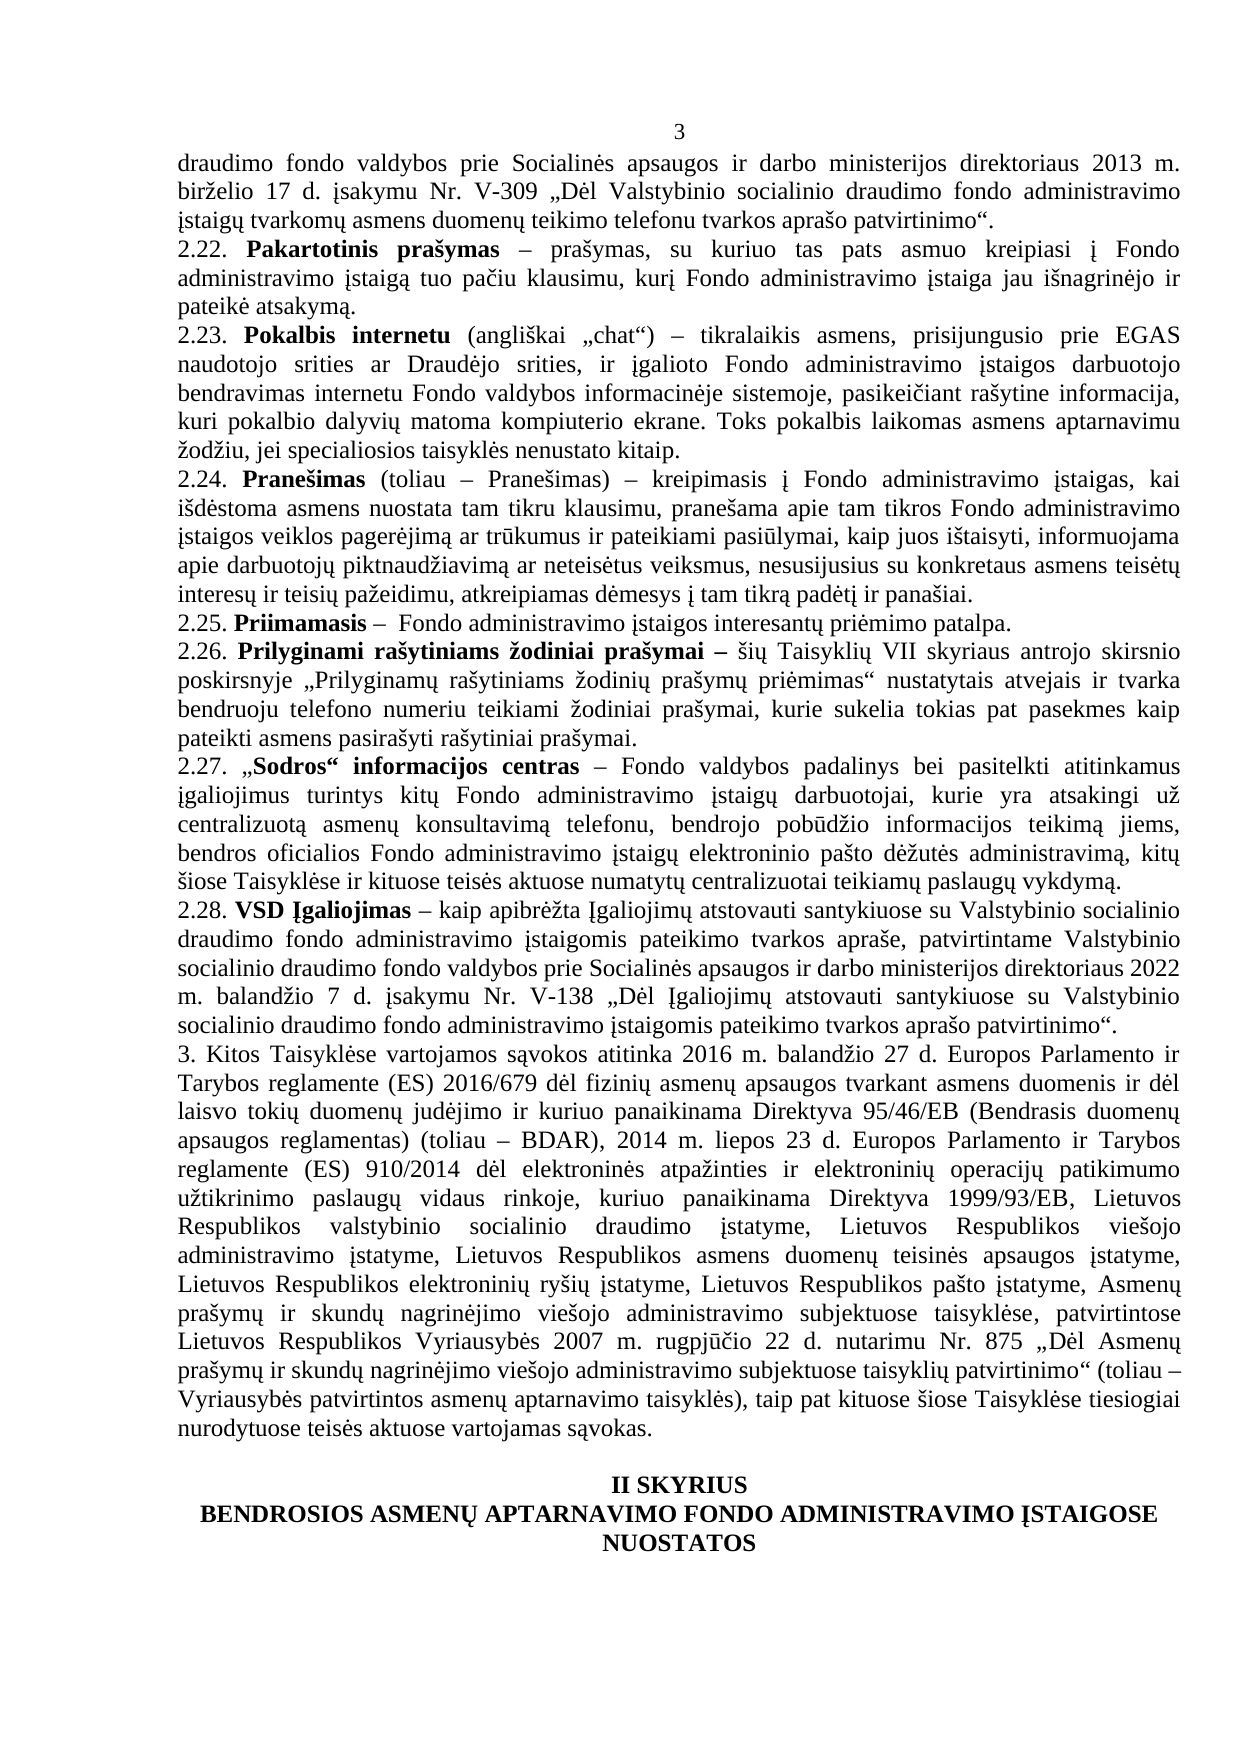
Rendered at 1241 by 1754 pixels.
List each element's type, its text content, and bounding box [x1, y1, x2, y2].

text 2.24. Pranešimas (toliau – Pranešimas) – kreipimasis į Fondo administravimo įstaigas, kai išdėstoma asmens nuostata tam tikru klausimu, pranešama apie tam tikros Fondo administravimo įstaigos veiklos pagerėjimą ar trūkumus ir pateikiami pasiūlymai, kaip juos ištaisyti, informuojama apie darbuotojų piktnaudžiavimą ar neteisėtus veiksmus, nesusijusius su konkretaus asmens teisėtų interesų ir teisių pažeidimu, atkreipiamas dėmesys į tam tikrą padėtį ir panašiai. [177, 464, 1181, 608]
text BENDROSIOS ASMENŲ APTARNAVIMO FONDO ADMINISTRAVIMO ĮSTAIGOSE NUOSTATOS [177, 1499, 1181, 1556]
text draudimo fondo valdybos prie Socialinės apsaugos ir darbo ministerijos direktoriaus 2013 m. birželio 17 d. įsakymu Nr. V-309 „Dėl Valstybinio socialinio draudimo fondo administravimo įstaigų tvarkomų asmens duomenų teikimo telefonu tvarkos aprašo patvirtinimo“. [177, 148, 1181, 234]
text 3. Kitos Taisyklėse vartojamos sąvokos atitinka 2016 m. balandžio 27 d. Europos Parlamento ir Tarybos reglamente (ES) 2016/679 dėl fizinių asmenų apsaugos tvarkant asmens duomenis ir dėl laisvo tokių duomenų judėjimo ir kuriuo panaikinama Direktyva 95/46/EB (Bendrasis duomenų apsaugos reglamentas) (toliau – BDAR), 2014 m. liepos 23 d. Europos Parlamento ir Tarybos reglamente (ES) 910/2014 dėl elektroninės atpažinties ir elektroninių operacijų patikimumo užtikrinimo paslaugų vidaus rinkoje, kuriuo panaikinama Direktyva 1999/93/EB, Lietuvos Respublikos valstybinio socialinio draudimo įstatyme, Lietuvos Respublikos viešojo administravimo įstatyme, Lietuvos Respublikos asmens duomenų teisinės apsaugos įstatyme, Lietuvos Respublikos elektroninių ryšių įstatyme, Lietuvos Respublikos pašto įstatyme, Asmenų prašymų ir skundų nagrinėjimo viešojo administravimo subjektuose taisyklėse, patvirtintose Lietuvos Respublikos Vyriausybės 2007 m. rugpjūčio 22 d. nutarimu Nr. 875 „Dėl Asmenų prašymų ir skundų nagrinėjimo viešojo administravimo subjektuose taisyklių patvirtinimo“ (toliau – Vyriausybės patvirtintos asmenų aptarnavimo taisyklės), taip pat kituose šiose Taisyklėse tiesiogiai nurodytuose teisės aktuose vartojamas sąvokas. [177, 1039, 1181, 1441]
text 2.25. Priimamasis – Fondo administravimo įstaigos interesantų priėmimo patalpa. [177, 608, 1181, 636]
text 2.27. „Sodros“ informacijos centras – Fondo valdybos padalinys bei pasitelkti atitinkamus įgaliojimus turintys kitų Fondo administravimo įstaigų darbuotojai, kurie yra atsakingi už centralizuotą asmenų konsultavimą telefonu, bendrojo pobūdžio informacijos teikimą jiems, bendros oficialios Fondo administravimo įstaigų elektroninio pašto dėžutės administravimą, kitų šiose Taisyklėse ir kituose teisės aktuose numatytų centralizuotai teikiamų paslaugų vykdymą. [177, 751, 1181, 895]
text 2.23. Pokalbis internetu (angliškai „chat“) – tikralaikis asmens, prisijungusio prie EGAS naudotojo srities ar Draudėjo srities, ir įgalioto Fondo administravimo įstaigos darbuotojo bendravimas internetu Fondo valdybos informacinėje sistemoje, pasikeičiant rašytine informacija, kuri pokalbio dalyvių matoma kompiuterio ekrane. Toks pokalbis laikomas asmens aptarnavimu žodžiu, jei specialiosios taisyklės nenustato kitaip. [177, 320, 1181, 464]
text 2.26. Prilyginami rašytiniams žodiniai prašymai – šių Taisyklių VII skyriaus antrojo skirsnio poskirsnyje „Prilyginamų rašytiniams žodinių prašymų priėmimas“ nustatytais atvejais ir tvarka bendruoju telefono numeriu teikiami žodiniai prašymai, kurie sukelia tokias pat pasekmes kaip pateikti asmens pasirašyti rašytiniai prašymai. [177, 636, 1181, 751]
text 2.28. VSD Įgaliojimas – kaip apibrėžta Įgaliojimų atstovauti santykiuose su Valstybinio socialinio draudimo fondo administravimo įstaigomis pateikimo tvarkos apraše, patvirtintame Valstybinio socialinio draudimo fondo valdybos prie Socialinės apsaugos ir darbo ministerijos direktoriaus 2022 m. balandžio 7 d. įsakymu Nr. V-138 „Dėl Įgaliojimų atstovauti santykiuose su Valstybinio socialinio draudimo fondo administravimo įstaigomis pateikimo tvarkos aprašo patvirtinimo“. [177, 895, 1181, 1039]
text 2.22. Pakartotinis prašymas – prašymas, su kuriuo tas pats asmuo kreipiasi į Fondo administravimo įstaigą tuo pačiu klausimu, kurį Fondo administravimo įstaiga jau išnagrinėjo ir pateikė atsakymą. [177, 234, 1181, 320]
text II SKYRIUS [177, 1470, 1181, 1499]
